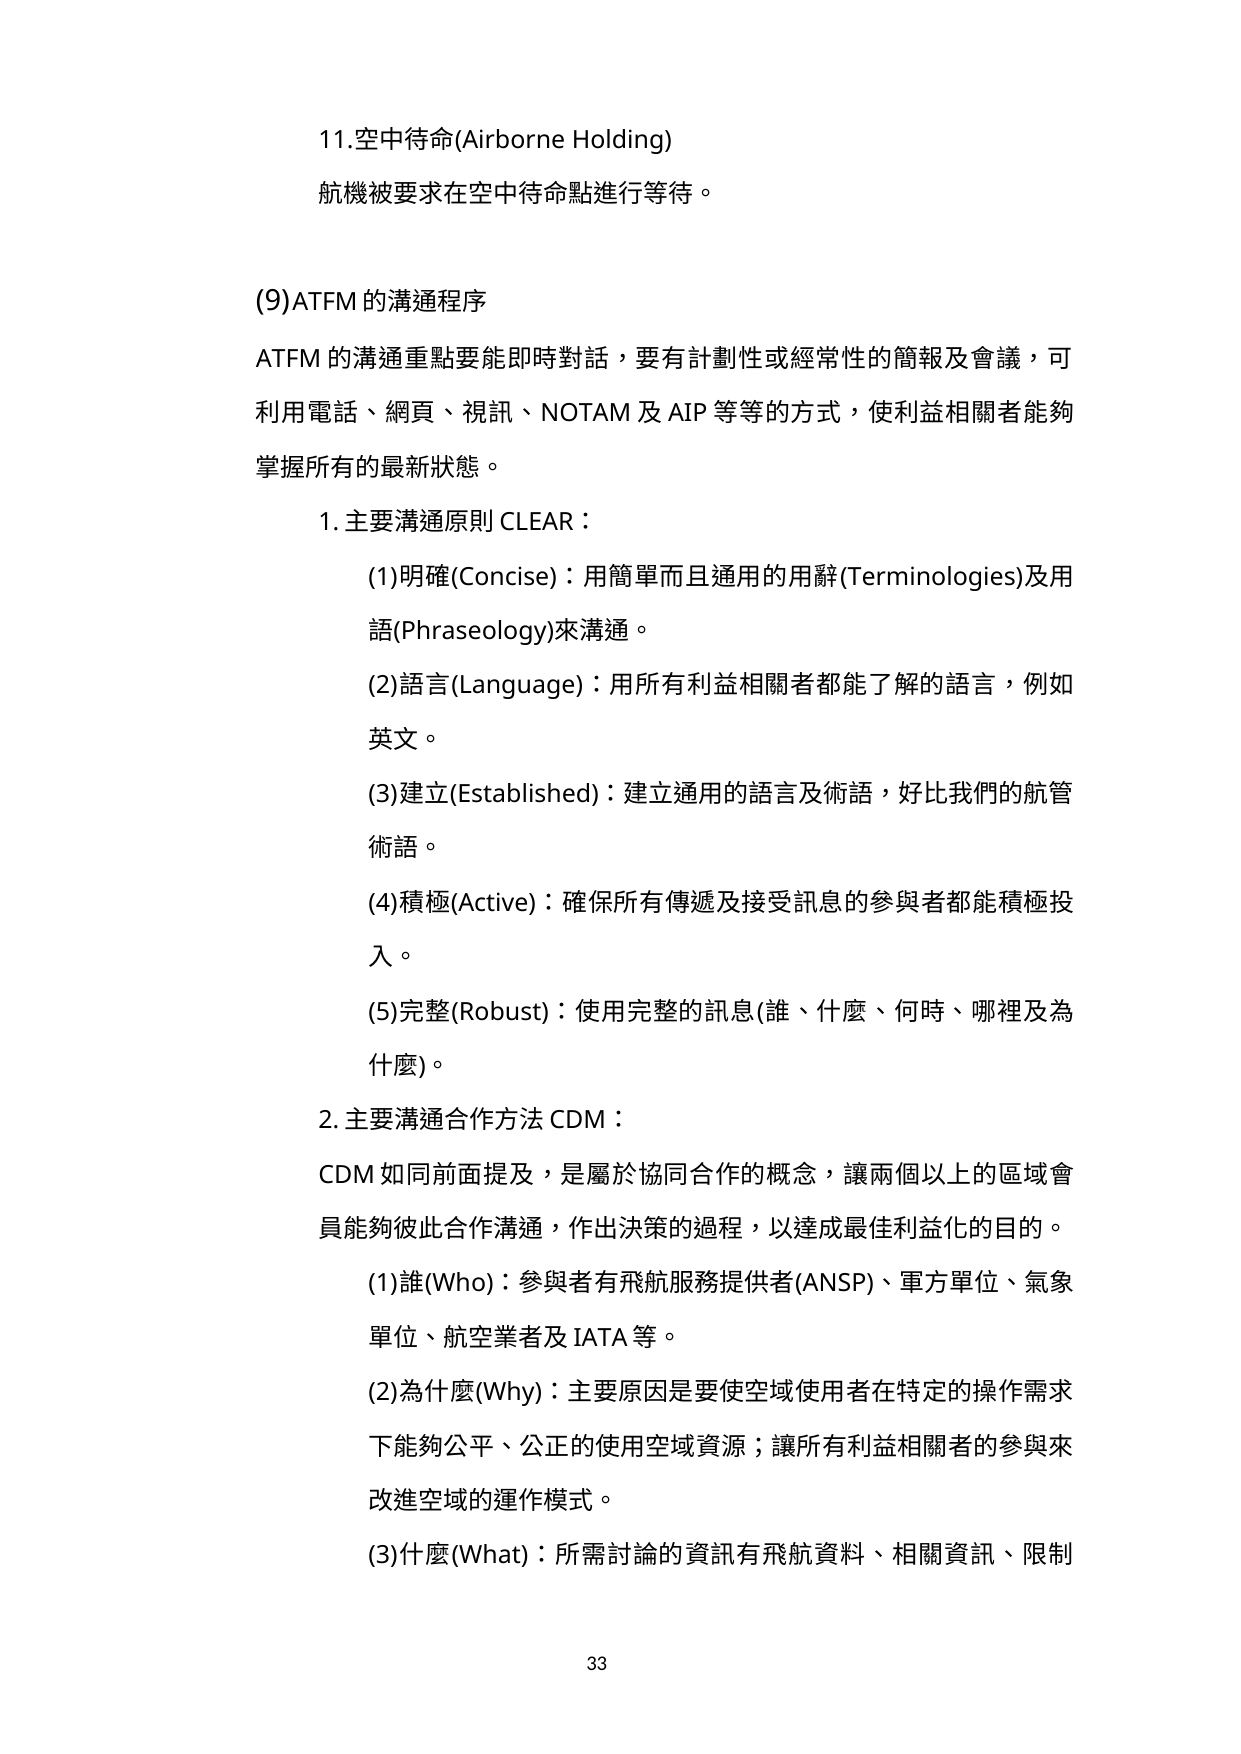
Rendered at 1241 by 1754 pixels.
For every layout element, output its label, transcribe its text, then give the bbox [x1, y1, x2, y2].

list 什麼(What)：所需討論的資訊有飛航資料、相關資訊、限制條件、需求預測、解決方案、天氣預測、新科技與相關程序等等。 [368, 1535, 1075, 1571]
list 完整(Robust)：使用完整的訊息(誰、什麼、何時、哪裡及為什麼)。 [368, 991, 1075, 1082]
list 建立(Established)：建立通用的語言及術語，好比我們的航管術語。 [368, 773, 1075, 864]
list 為什麼(Why)：主要原因是要使空域使用者在特定的操作需求下能夠公平、公正的使用空域資源；讓所有利益相關者的參與來改進空域的運作模式。 [368, 1372, 1075, 1517]
list 主要溝通原則CLEAR： [318, 502, 1075, 538]
list 積極(Active)：確保所有傳遞及接受訊息的參與者都能積極投入。 [368, 882, 1075, 973]
list 誰(Who)：參與者有飛航服務提供者(ANSP)、軍方單位、氣象單位、航空業者及IATA等。 [368, 1263, 1075, 1353]
list 航機被要求在空中待命點進行等待。 [318, 174, 1075, 210]
list 語言(Language)：用所有利益相關者都能了解的語言，例如英文。 [368, 665, 1075, 755]
list 主要溝通合作方法CDM： [318, 1100, 1075, 1136]
list 明確(Concise)：用簡單而且通用的用辭(Terminologies)及用語(Phraseology)來溝通。 [368, 556, 1075, 647]
list ATFM的溝通重點要能即時對話，要有計劃性或經常性的簡報及會議，可利用電話、網頁、視訊、NOTAM及AIP等等的方式，使利益相關者能夠掌握所有的最新狀態。 [256, 338, 1075, 483]
list ATFM的溝通程序 [256, 279, 1075, 319]
list 空中待命(Airborne Holding) [318, 119, 1075, 156]
list CDM如同前面提及，是屬於協同合作的概念，讓兩個以上的區域會員能夠彼此合作溝通，作出決策的過程，以達成最佳利益化的目的。 [318, 1154, 1075, 1245]
